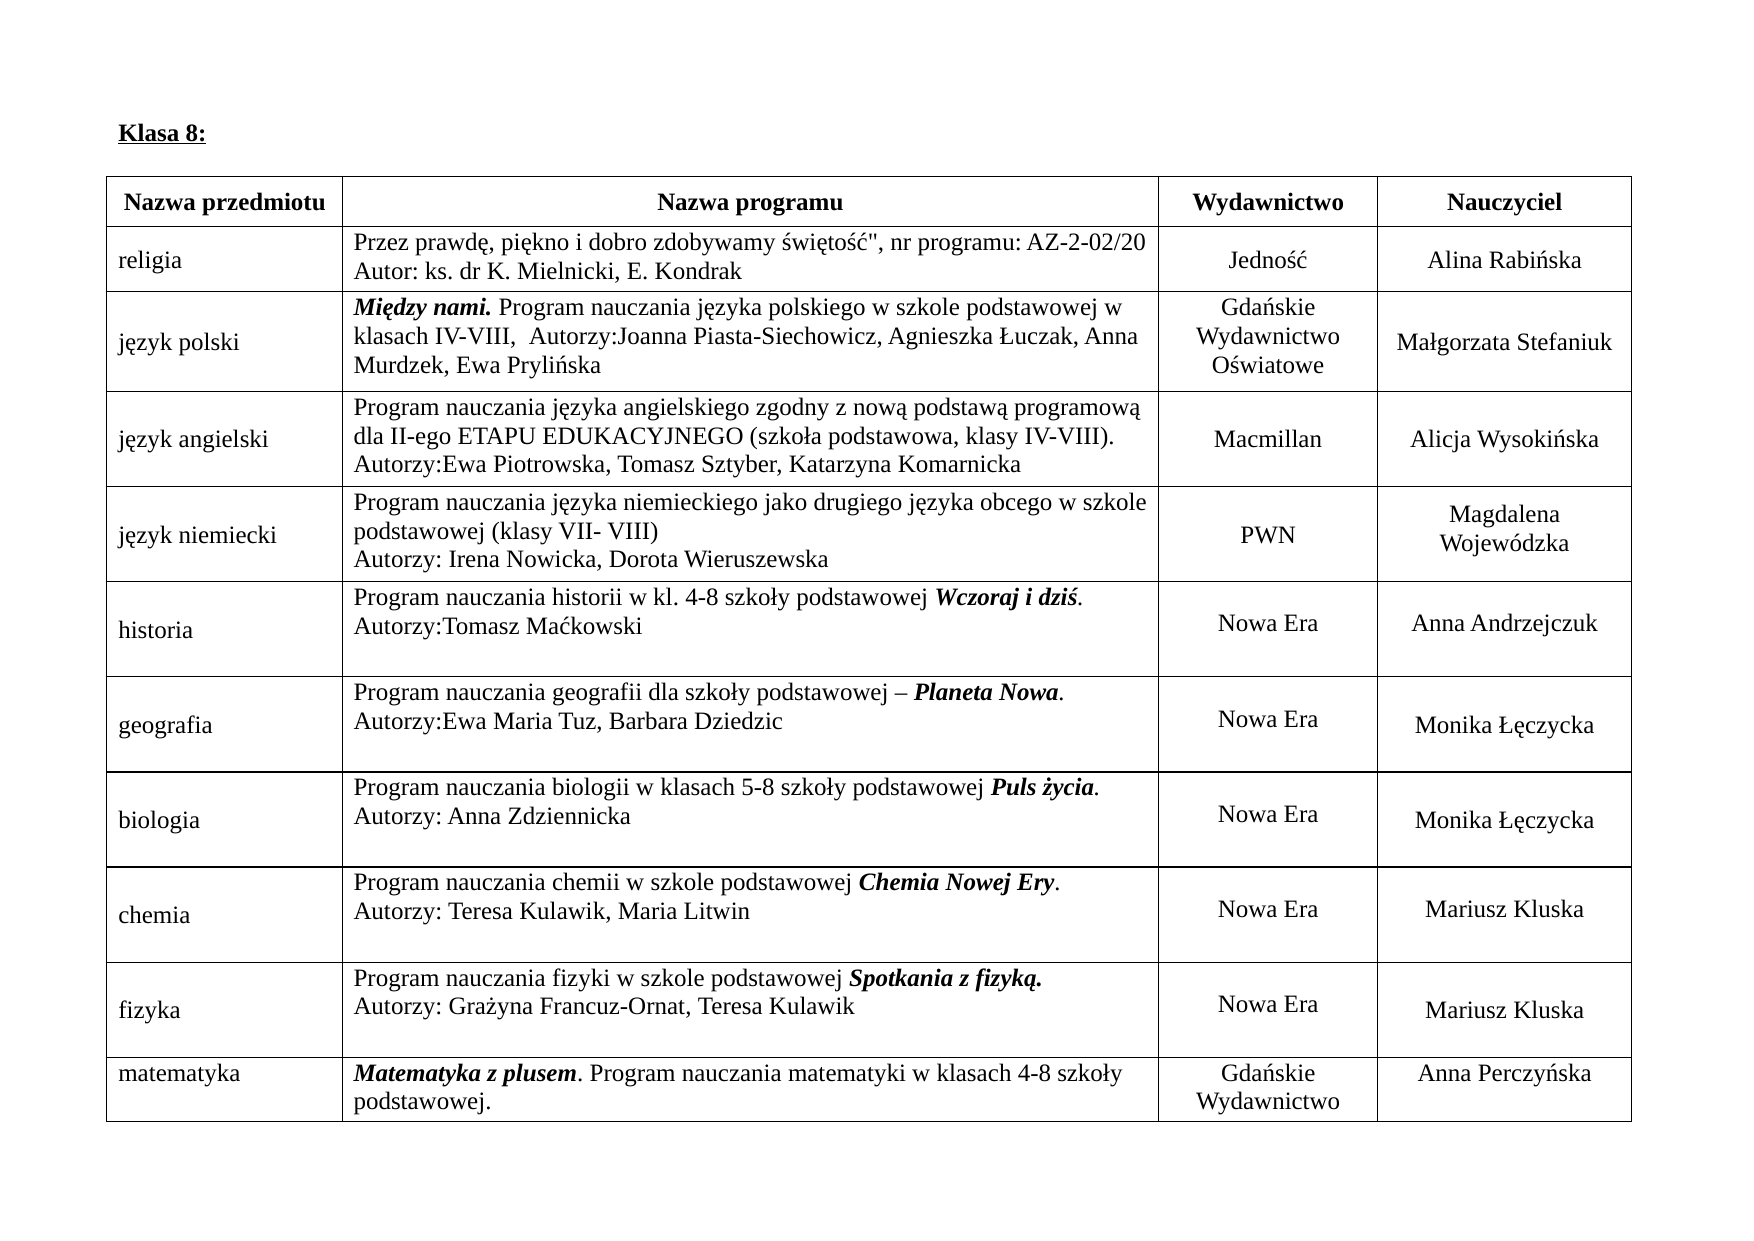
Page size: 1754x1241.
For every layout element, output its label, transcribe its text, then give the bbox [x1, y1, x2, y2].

table_cell chemia [107, 868, 342, 962]
table_cell Program nauczania fizyki w szkole podstawowej Spotkania z fizyką. Autorzy: Grażyna Francuz-Ornat, Teresa Kulawik [343, 963, 1158, 1057]
table_cell Program nauczania geografii dla szkoły podstawowej – Planeta Nowa. Autorzy:Ewa Maria Tuz, Barbara Dziedzic [343, 677, 1158, 771]
table_cell biologia [107, 773, 342, 866]
table_cell Program nauczania języka angielskiego zgodny z nową podstawą programową dla II-ego ETAPU EDUKACYJNEGO (szkoła podstawowa, klasy IV-VIII). Autorzy:Ewa Piotrowska, Tomasz Sztyber, Katarzyna Komarnicka [343, 392, 1158, 486]
table_cell Monika Łęczycka [1378, 773, 1631, 866]
table_cell Alicja Wysokińska [1378, 392, 1631, 486]
table_cell Program nauczania chemii w szkole podstawowej Chemia Nowej Ery. Autorzy: Teresa Kulawik, Maria Litwin [343, 868, 1158, 962]
table_cell geografia [107, 677, 342, 771]
table_cell Program nauczania biologii w klasach 5-8 szkoły podstawowej Puls życia. Autorzy: Anna Zdziennicka [343, 773, 1158, 866]
table_cell Mariusz Kluska [1378, 868, 1631, 962]
table_cell język polski [107, 292, 342, 391]
table_cell fizyka [107, 963, 342, 1057]
table_cell Gdańskie Wydawnictwo Oświatowe [1159, 292, 1377, 391]
table_cell Między nami. Program nauczania języka polskiego w szkole podstawowej w klasach IV-VIII, Autorzy:Joanna Piasta-Siechowicz, Agnieszka Łuczak, Anna Murdzek, Ewa Prylińska [343, 292, 1158, 391]
table_cell język niemiecki [107, 487, 342, 581]
table_cell język angielski [107, 392, 342, 486]
table_cell Mariusz Kluska [1378, 963, 1631, 1057]
table_cell Nowa Era [1159, 868, 1377, 962]
table_cell Matematyka z plusem. Program nauczania matematyki w klasach 4-8 szkoły podstawowej. [343, 1058, 1158, 1121]
table_header Nazwa programu [343, 177, 1158, 226]
table_cell Przez prawdę, piękno i dobro zdobywamy świętość", nr programu: AZ-2-02/20 Autor: ks. dr K. Mielnicki, E. Kondrak [343, 227, 1158, 291]
table_cell Jedność [1159, 227, 1377, 291]
table_cell Magdalena Wojewódzka [1378, 487, 1631, 581]
table_cell Nowa Era [1159, 963, 1377, 1057]
table_cell Alina Rabińska [1378, 227, 1631, 291]
table_header Wydawnictwo [1159, 177, 1377, 226]
table_cell matematyka [107, 1058, 342, 1121]
text Klasa 8: [118, 118, 1636, 147]
table_cell Program nauczania historii w kl. 4-8 szkoły podstawowej Wczoraj i dziś. Autorzy:Tomasz Maćkowski [343, 582, 1158, 676]
table_cell Nowa Era [1159, 773, 1377, 866]
table_cell religia [107, 227, 342, 291]
table_header Nazwa przedmiotu [107, 177, 342, 226]
table_cell Macmillan [1159, 392, 1377, 486]
table_cell Monika Łęczycka [1378, 677, 1631, 771]
table_cell Program nauczania języka niemieckiego jako drugiego języka obcego w szkole podstawowej (klasy VII- VIII) Autorzy: Irena Nowicka, Dorota Wieruszewska [343, 487, 1158, 581]
table_cell Nowa Era [1159, 677, 1377, 771]
table_cell Gdańskie Wydawnictwo [1159, 1058, 1377, 1121]
table_cell Małgorzata Stefaniuk [1378, 292, 1631, 391]
table_cell Anna Andrzejczuk [1378, 582, 1631, 676]
table_cell PWN [1159, 487, 1377, 581]
table_cell Nowa Era [1159, 582, 1377, 676]
table_cell historia [107, 582, 342, 676]
table_header Nauczyciel [1378, 177, 1631, 226]
table_cell Anna Perczyńska [1378, 1058, 1631, 1121]
